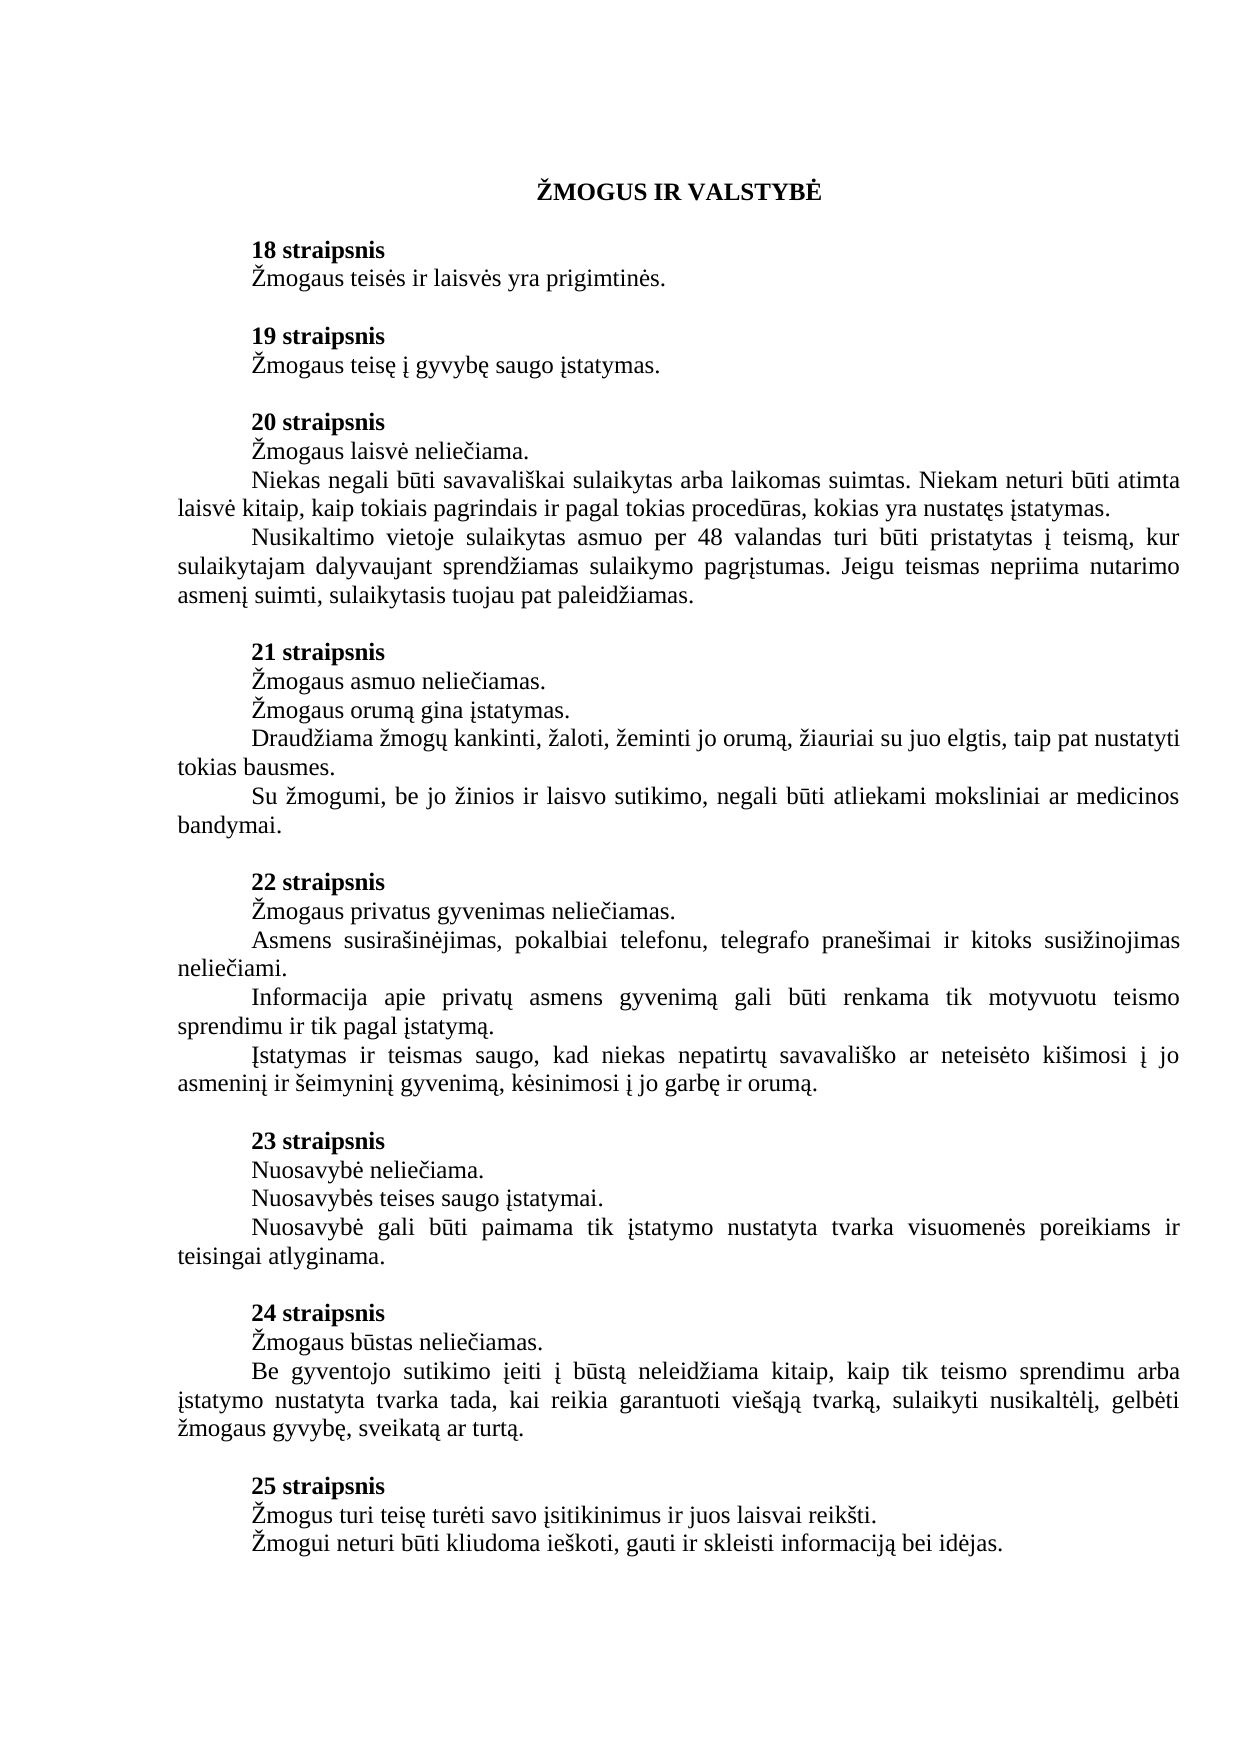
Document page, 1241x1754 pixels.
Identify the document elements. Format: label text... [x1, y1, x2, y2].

text 24 straipsnis [177, 1298, 1181, 1327]
text Žmogaus orumą gina įstatymas. [177, 695, 1181, 723]
text 21 straipsnis [177, 637, 1181, 666]
text 22 straipsnis [177, 867, 1181, 896]
text Asmens susirašinėjimas, pokalbiai telefonu, telegrafo pranešimai ir kitoks susižinojimas neliečiami. [177, 925, 1181, 982]
text Žmogus turi teisę turėti savo įsitikinimus ir juos laisvai reikšti. [177, 1500, 1181, 1528]
text Žmogui neturi būti kliudoma ieškoti, gauti ir skleisti informaciją bei idėjas. [177, 1528, 1181, 1557]
text Įstatymas ir teismas saugo, kad niekas nepatirtų savavališko ar neteisėto kišimosi į jo asmeninį ir šeimyninį gyvenimą, kėsinimosi į jo garbę ir orumą. [177, 1040, 1181, 1097]
text 18 straipsnis [177, 235, 1181, 263]
text Nuosavybė neliečiama. [177, 1155, 1181, 1183]
text Niekas negali būti savavališkai sulaikytas arba laikomas suimtas. Niekam neturi būti atimta laisvė kitaip, kaip tokiais pagrindais ir pagal tokias procedūras, kokias yra nustatęs įstatymas. [177, 465, 1181, 522]
text Nusikaltimo vietoje sulaikytas asmuo per 48 valandas turi būti pristatytas į teismą, kur sulaikytajam dalyvaujant sprendžiamas sulaikymo pagrįstumas. Jeigu teismas nepriima nutarimo asmenį suimti, sulaikytasis tuojau pat paleidžiamas. [177, 522, 1181, 608]
text Su žmogumi, be jo žinios ir laisvo sutikimo, negali būti atliekami moksliniai ar medicinos bandymai. [177, 781, 1181, 838]
text Žmogaus laisvė neliečiama. [177, 436, 1181, 465]
text Nuosavybės teises saugo įstatymai. [177, 1183, 1181, 1212]
text Žmogaus teisę į gyvybę saugo įstatymas. [177, 350, 1181, 378]
text 23 straipsnis [177, 1126, 1181, 1155]
text Žmogaus teisės ir laisvės yra prigimtinės. [177, 263, 1181, 292]
text Informacija apie privatų asmens gyvenimą gali būti renkama tik motyvuotu teismo sprendimu ir tik pagal įstatymą. [177, 982, 1181, 1040]
text Žmogaus privatus gyvenimas neliečiamas. [177, 896, 1181, 925]
text Žmogaus asmuo neliečiamas. [177, 666, 1181, 695]
text Be gyventojo sutikimo įeiti į būstą neleidžiama kitaip, kaip tik teismo sprendimu arba įstatymo nustatyta tvarka tada, kai reikia garantuoti viešąją tvarką, sulaikyti nusikaltėlį, gelbėti žmogaus gyvybę, sveikatą ar turtą. [177, 1356, 1181, 1442]
text 20 straipsnis [177, 407, 1181, 436]
text Draudžiama žmogų kankinti, žaloti, žeminti jo orumą, žiauriai su juo elgtis, taip pat nustatyti tokias bausmes. [177, 723, 1181, 781]
text 19 straipsnis [177, 321, 1181, 350]
text 25 straipsnis [177, 1471, 1181, 1500]
text Nuosavybė gali būti paimama tik įstatymo nustatyta tvarka visuomenės poreikiams ir teisingai atlyginama. [177, 1212, 1181, 1270]
text ŽMOGUS IR VALSTYBĖ [177, 177, 1181, 206]
text Žmogaus būstas neliečiamas. [177, 1327, 1181, 1356]
